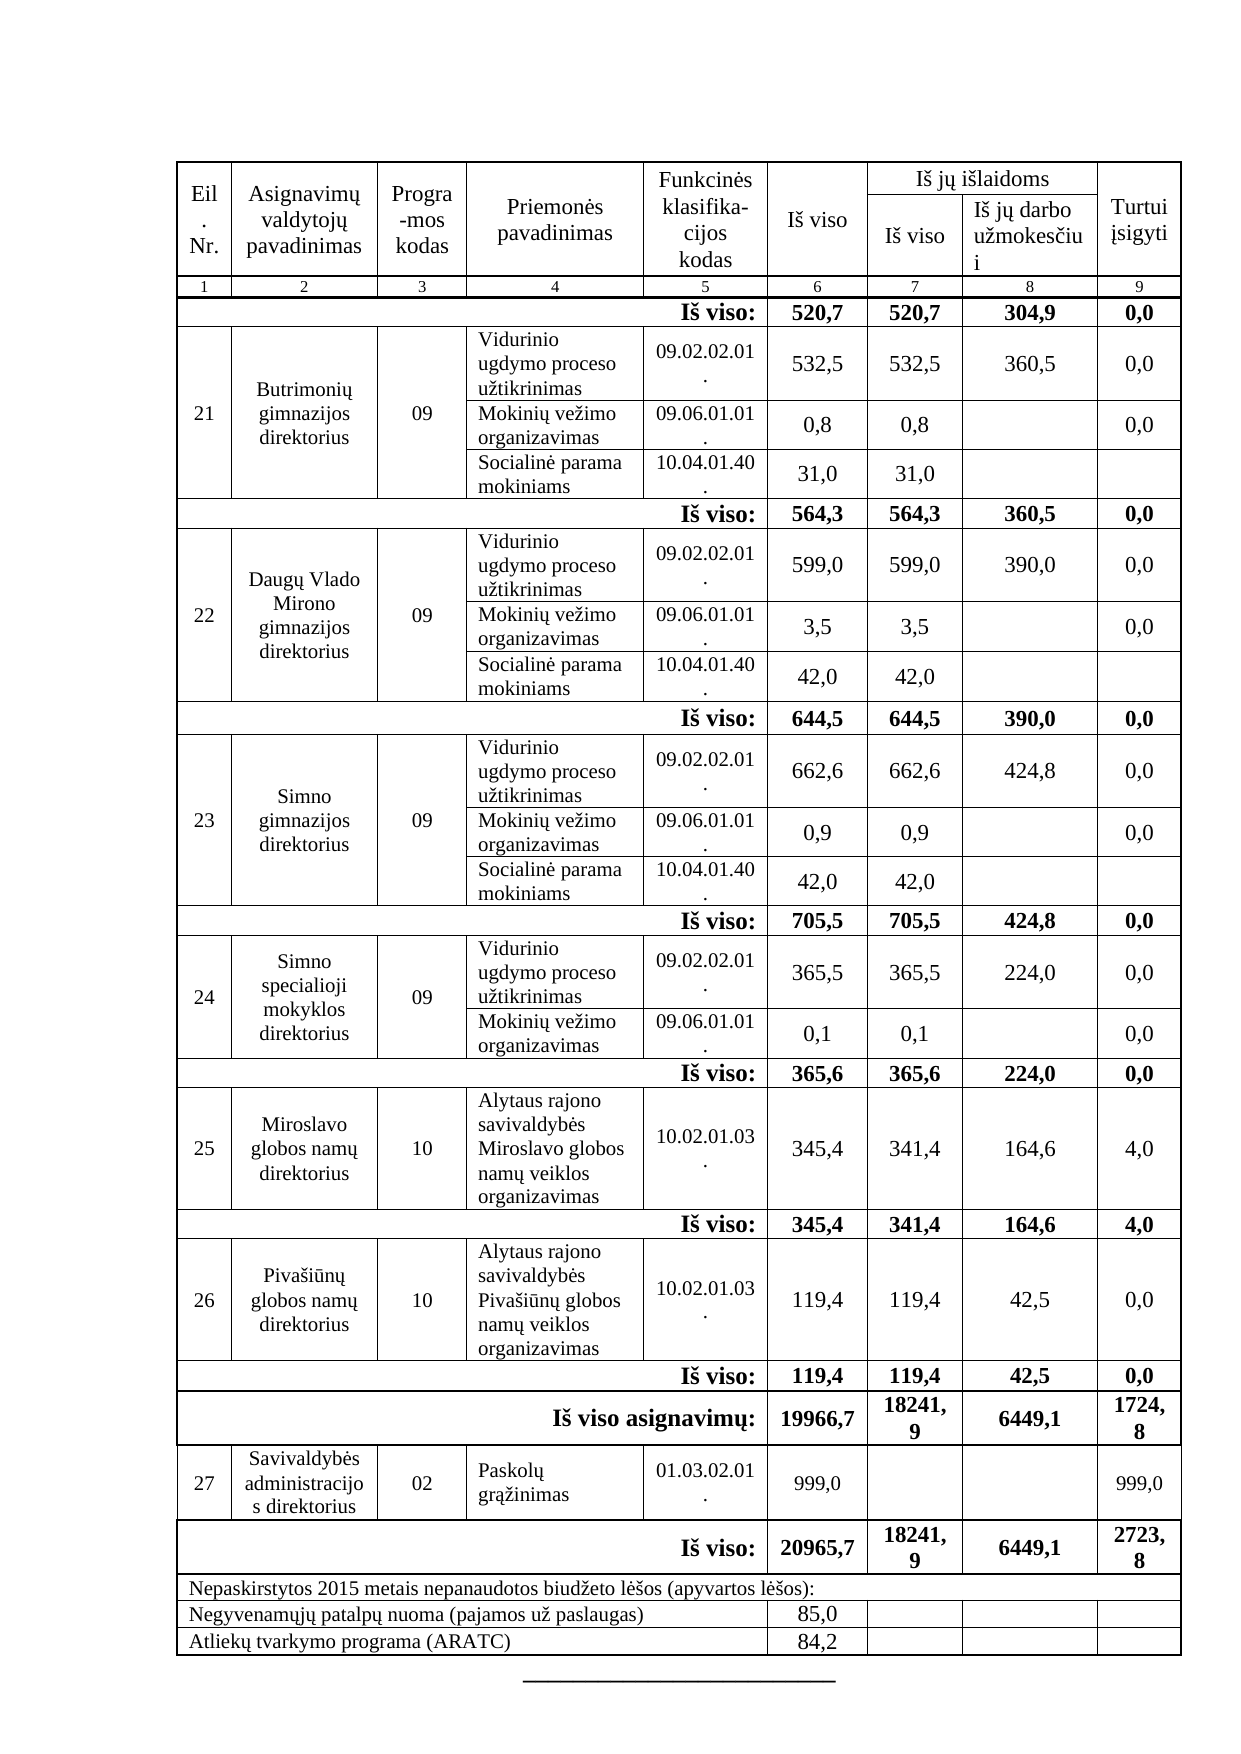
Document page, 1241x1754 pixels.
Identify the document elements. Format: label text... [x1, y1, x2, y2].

table_cell 224,0 [963, 1059, 1097, 1087]
table_cell Savivaldybės administracijos direktorius [232, 1446, 377, 1518]
table_cell 0,0 [1098, 1059, 1180, 1087]
table_cell 42,5 [963, 1361, 1097, 1389]
table_cell 119,4 [768, 1361, 867, 1389]
table_cell 390,0 [963, 529, 1097, 601]
table_cell 119,4 [768, 1239, 867, 1360]
table_cell 0,9 [768, 808, 867, 856]
table_cell 7 [868, 277, 962, 296]
table_cell 42,5 [963, 1239, 1097, 1360]
table_cell Vidurinio ugdymo proceso užtikrinimas [467, 327, 643, 399]
table_cell Alytaus rajono savivaldybės Pivašiūnų globos namų veiklos organizavimas [467, 1239, 643, 1360]
table_cell 999,0 [1098, 1446, 1181, 1518]
table_cell 20965,7 [768, 1521, 867, 1573]
table_cell 84,2 [768, 1628, 867, 1654]
table_cell 341,4 [868, 1088, 962, 1208]
table_cell 1 [178, 277, 231, 296]
table_cell [963, 1601, 1097, 1627]
table_cell 25 [178, 1088, 231, 1208]
table_cell 644,5 [768, 702, 867, 734]
table_cell 4,0 [1098, 1088, 1180, 1208]
table_cell Iš viso: [178, 299, 767, 326]
table_cell [868, 1601, 962, 1627]
table_cell Socialinė parama mokiniams [467, 857, 643, 905]
table_cell [868, 1628, 962, 1654]
table_cell 09.06.01.01. [644, 602, 767, 651]
table_cell [1098, 1601, 1180, 1627]
table_cell 119,4 [868, 1361, 962, 1389]
table_cell [963, 401, 1097, 449]
table_cell 999,0 [768, 1446, 867, 1518]
table_cell 520,7 [768, 299, 867, 326]
table_cell 0,0 [1098, 936, 1180, 1008]
table_cell 09.02.02.01. [644, 529, 767, 601]
table_cell 01.03.02.01. [644, 1446, 767, 1518]
table_cell Paskolų grąžinimas [467, 1446, 643, 1518]
table_cell 705,5 [768, 906, 867, 935]
table_cell 22 [178, 529, 231, 701]
table_cell 5 [644, 277, 767, 296]
table_cell Mokinių vežimo organizavimas [467, 401, 643, 449]
table_cell 10.02.01.03. [644, 1239, 767, 1360]
table_cell 42,0 [868, 652, 962, 701]
table_cell 0,0 [1098, 1361, 1180, 1389]
table_cell 9 [1098, 277, 1180, 296]
table_cell 341,4 [868, 1210, 962, 1238]
table_cell Iš viso: [178, 1521, 767, 1573]
table_cell 345,4 [768, 1088, 867, 1208]
table_cell 6449,1 [963, 1392, 1097, 1444]
table_cell Atliekų tvarkymo programa (ARATC) [178, 1628, 767, 1654]
table_cell 0,0 [1098, 1009, 1180, 1057]
table_header Asignavimų valdytojų pavadinimas [232, 163, 377, 275]
table_cell Iš viso asignavimų: [178, 1392, 767, 1444]
table_cell [1098, 652, 1180, 701]
table_cell 10.04.01.40. [644, 652, 767, 701]
table_cell 644,5 [868, 702, 962, 734]
table_header Progra-mos kodas [378, 163, 466, 275]
table_cell [963, 602, 1097, 651]
table_cell 424,8 [963, 906, 1097, 935]
table_cell 09 [378, 529, 466, 701]
table_cell 09 [378, 327, 466, 498]
table_cell Vidurinio ugdymo proceso užtikrinimas [467, 529, 643, 601]
table_cell [1098, 857, 1180, 905]
table_cell 119,4 [868, 1239, 962, 1360]
table_cell 09.02.02.01. [644, 327, 767, 399]
table_cell 424,8 [963, 735, 1097, 807]
text _________________________ [177, 1656, 1181, 1685]
table_cell 365,6 [768, 1059, 867, 1087]
table_cell 26 [178, 1239, 231, 1360]
table_cell 09.06.01.01. [644, 401, 767, 449]
table_cell 31,0 [868, 450, 962, 498]
table_cell Iš viso: [178, 1059, 767, 1087]
table_cell 662,6 [868, 735, 962, 807]
table_cell 365,5 [868, 936, 962, 1008]
table_header Eil. Nr. [178, 163, 231, 275]
table_cell Iš viso: [178, 702, 767, 734]
table_cell 24 [178, 936, 231, 1057]
table_cell 2723,8 [1098, 1521, 1180, 1573]
table_cell 3 [378, 277, 466, 296]
table_cell 18241,9 [868, 1521, 962, 1573]
table_cell [963, 450, 1097, 498]
table_cell 4 [467, 277, 643, 296]
table_cell 3,5 [868, 602, 962, 651]
table_cell 532,5 [768, 327, 867, 399]
table_cell 0,0 [1098, 735, 1180, 807]
table_cell 21 [178, 327, 231, 498]
table_cell 2 [232, 277, 377, 296]
table_cell 85,0 [768, 1601, 867, 1627]
table_cell 0,9 [868, 808, 962, 856]
table_cell 304,9 [963, 299, 1097, 326]
table_cell 0,0 [1098, 529, 1180, 601]
table_cell 360,5 [963, 499, 1097, 528]
table_cell 10 [378, 1088, 466, 1208]
table_cell Miroslavo globos namų direktorius [232, 1088, 377, 1208]
table_cell [963, 808, 1097, 856]
table_cell 662,6 [768, 735, 867, 807]
table_cell Iš viso [868, 195, 962, 275]
table_cell 02 [378, 1446, 466, 1518]
table_cell 164,6 [963, 1088, 1097, 1208]
table_cell Butrimonių gimnazijos direktorius [232, 327, 377, 498]
table_cell Mokinių vežimo organizavimas [467, 808, 643, 856]
table_cell 42,0 [768, 857, 867, 905]
table_cell 0,0 [1098, 1239, 1180, 1360]
table_cell 10.02.01.03. [644, 1088, 767, 1208]
table_cell 27 [178, 1446, 231, 1518]
table_header Priemonės pavadinimas [467, 163, 643, 275]
table_header Turtui įsigyti [1098, 163, 1180, 275]
table_cell [963, 652, 1097, 701]
table_cell 0,1 [868, 1009, 962, 1057]
table_cell 09.06.01.01. [644, 1009, 767, 1057]
table_cell Pivašiūnų globos namų direktorius [232, 1239, 377, 1360]
table_cell 3,5 [768, 602, 867, 651]
table_cell Iš viso: [178, 906, 767, 935]
table_cell 8 [963, 277, 1097, 296]
table_cell 4,0 [1098, 1210, 1180, 1238]
table_cell 0,0 [1098, 327, 1180, 399]
table_cell 19966,7 [768, 1392, 867, 1444]
table_cell 0,0 [1098, 299, 1180, 326]
table_cell 42,0 [868, 857, 962, 905]
table_cell 224,0 [963, 936, 1097, 1008]
table_cell Vidurinio ugdymo proceso užtikrinimas [467, 735, 643, 807]
table_cell 42,0 [768, 652, 867, 701]
table_cell 599,0 [868, 529, 962, 601]
table_cell 365,5 [768, 936, 867, 1008]
table_header Iš viso [768, 163, 867, 275]
table_cell [963, 857, 1097, 905]
table_cell 09 [378, 735, 466, 905]
table_cell 0,0 [1098, 702, 1180, 734]
table_cell 599,0 [768, 529, 867, 601]
table_cell Simno gimnazijos direktorius [232, 735, 377, 905]
table_cell 0,0 [1098, 401, 1180, 449]
table_cell Socialinė parama mokiniams [467, 450, 643, 498]
table_cell 520,7 [868, 299, 962, 326]
table_cell 365,6 [868, 1059, 962, 1087]
table_cell Iš viso: [178, 499, 767, 528]
table_cell 0,8 [768, 401, 867, 449]
table_cell 0,0 [1098, 499, 1180, 528]
table_cell Daugų Vlado Mirono gimnazijos direktorius [232, 529, 377, 701]
table_cell 0,0 [1098, 602, 1180, 651]
table_cell 164,6 [963, 1210, 1097, 1238]
table_cell 0,8 [868, 401, 962, 449]
table_cell Mokinių vežimo organizavimas [467, 602, 643, 651]
table_cell 6 [768, 277, 867, 296]
table_cell Negyvenamųjų patalpų nuoma (pajamos už paslaugas) [178, 1601, 767, 1627]
table_cell [963, 1009, 1097, 1057]
table_cell Iš jų darbo užmokesčiui [963, 195, 1097, 275]
table_cell 09.02.02.01. [644, 936, 767, 1008]
table_cell 10.04.01.40. [644, 450, 767, 498]
table_cell 0,0 [1098, 808, 1180, 856]
table_cell 0,1 [768, 1009, 867, 1057]
table_cell Alytaus rajono savivaldybės Miroslavo globos namų veiklos organizavimas [467, 1088, 643, 1208]
table_cell [963, 1628, 1097, 1654]
table_cell 31,0 [768, 450, 867, 498]
table_cell 09.06.01.01. [644, 808, 767, 856]
table_cell 09.02.02.01. [644, 735, 767, 807]
table_cell 705,5 [868, 906, 962, 935]
table_cell [868, 1446, 962, 1518]
table_cell 18241,9 [868, 1392, 962, 1444]
table_cell 532,5 [868, 327, 962, 399]
table_cell [963, 1446, 1097, 1518]
table_cell Iš viso: [178, 1210, 767, 1238]
table_cell 1724,8 [1098, 1392, 1180, 1444]
table_header Iš jų išlaidoms [868, 163, 1097, 194]
table_cell Simno specialioji mokyklos direktorius [232, 936, 377, 1057]
table_cell 10 [378, 1239, 466, 1360]
table_header Funkcinės klasifika-cijos kodas [644, 163, 767, 275]
table_cell Mokinių vežimo organizavimas [467, 1009, 643, 1057]
table_cell Vidurinio ugdymo proceso užtikrinimas [467, 936, 643, 1008]
table_cell 23 [178, 735, 231, 905]
table_cell Iš viso: [178, 1361, 767, 1389]
table_cell 564,3 [868, 499, 962, 528]
table_cell 6449,1 [963, 1521, 1097, 1573]
table_cell 360,5 [963, 327, 1097, 399]
table_cell 345,4 [768, 1210, 867, 1238]
table_cell 0,0 [1098, 906, 1180, 935]
table_cell [1098, 1628, 1180, 1654]
table_cell Socialinė parama mokiniams [467, 652, 643, 701]
table_cell 564,3 [768, 499, 867, 528]
table_cell 10.04.01.40. [644, 857, 767, 905]
table_cell 390,0 [963, 702, 1097, 734]
table_cell [1098, 450, 1180, 498]
table_cell Nepaskirstytos 2015 metais nepanaudotos biudžeto lėšos (apyvartos lėšos): [178, 1575, 1180, 1599]
table_cell 09 [378, 936, 466, 1057]
